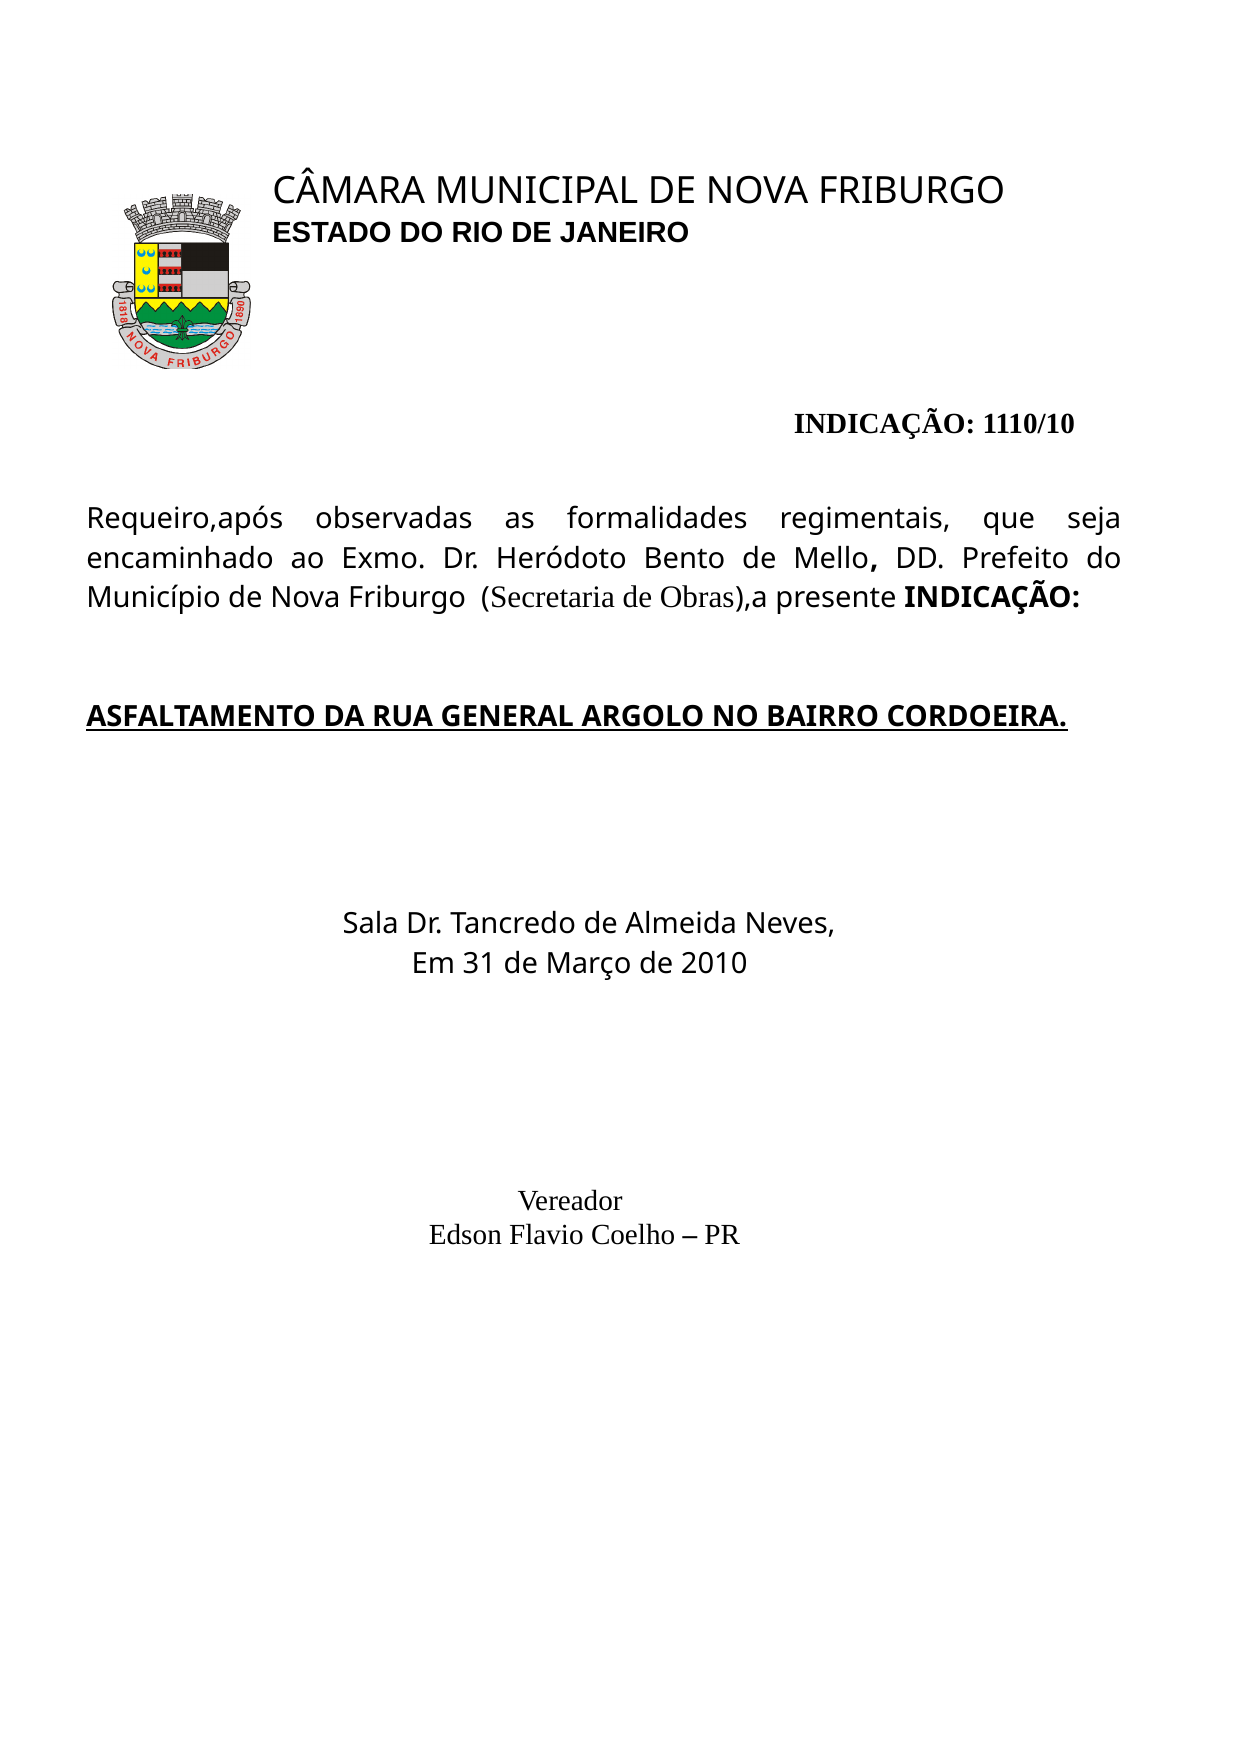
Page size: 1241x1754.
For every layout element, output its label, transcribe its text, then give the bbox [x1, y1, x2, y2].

text [89, 214, 112, 248]
text Edson Flavio Coelho – PR [86, 1217, 1122, 1251]
text Sala Dr. Tancredo de Almeida Neves, [86, 903, 1122, 942]
text Em 31 de Março de 2010 [86, 942, 1122, 982]
text ESTADO DO RIO DE JANEIRO [254, 214, 1122, 248]
text CÂMARA MUNICIPAL DE NOVA FRIBURGO [86, 163, 1122, 369]
text ASFALTAMENTO DA RUA GENERAL ARGOLO NO BAIRRO CORDOEIRA. [86, 696, 1122, 735]
list INDICAÇÃO: 1110/10 [756, 406, 1122, 440]
text Requeiro,após observadas as formalidades regimentais, que seja encaminhado ao Exmo. Dr. Heródoto Bento de Mello, DD. Prefeito do Município de Nova Friburgo (Secretaria de Obras),a presente INDICAÇÃO: [86, 497, 1122, 616]
text Vereador [86, 1183, 1122, 1217]
